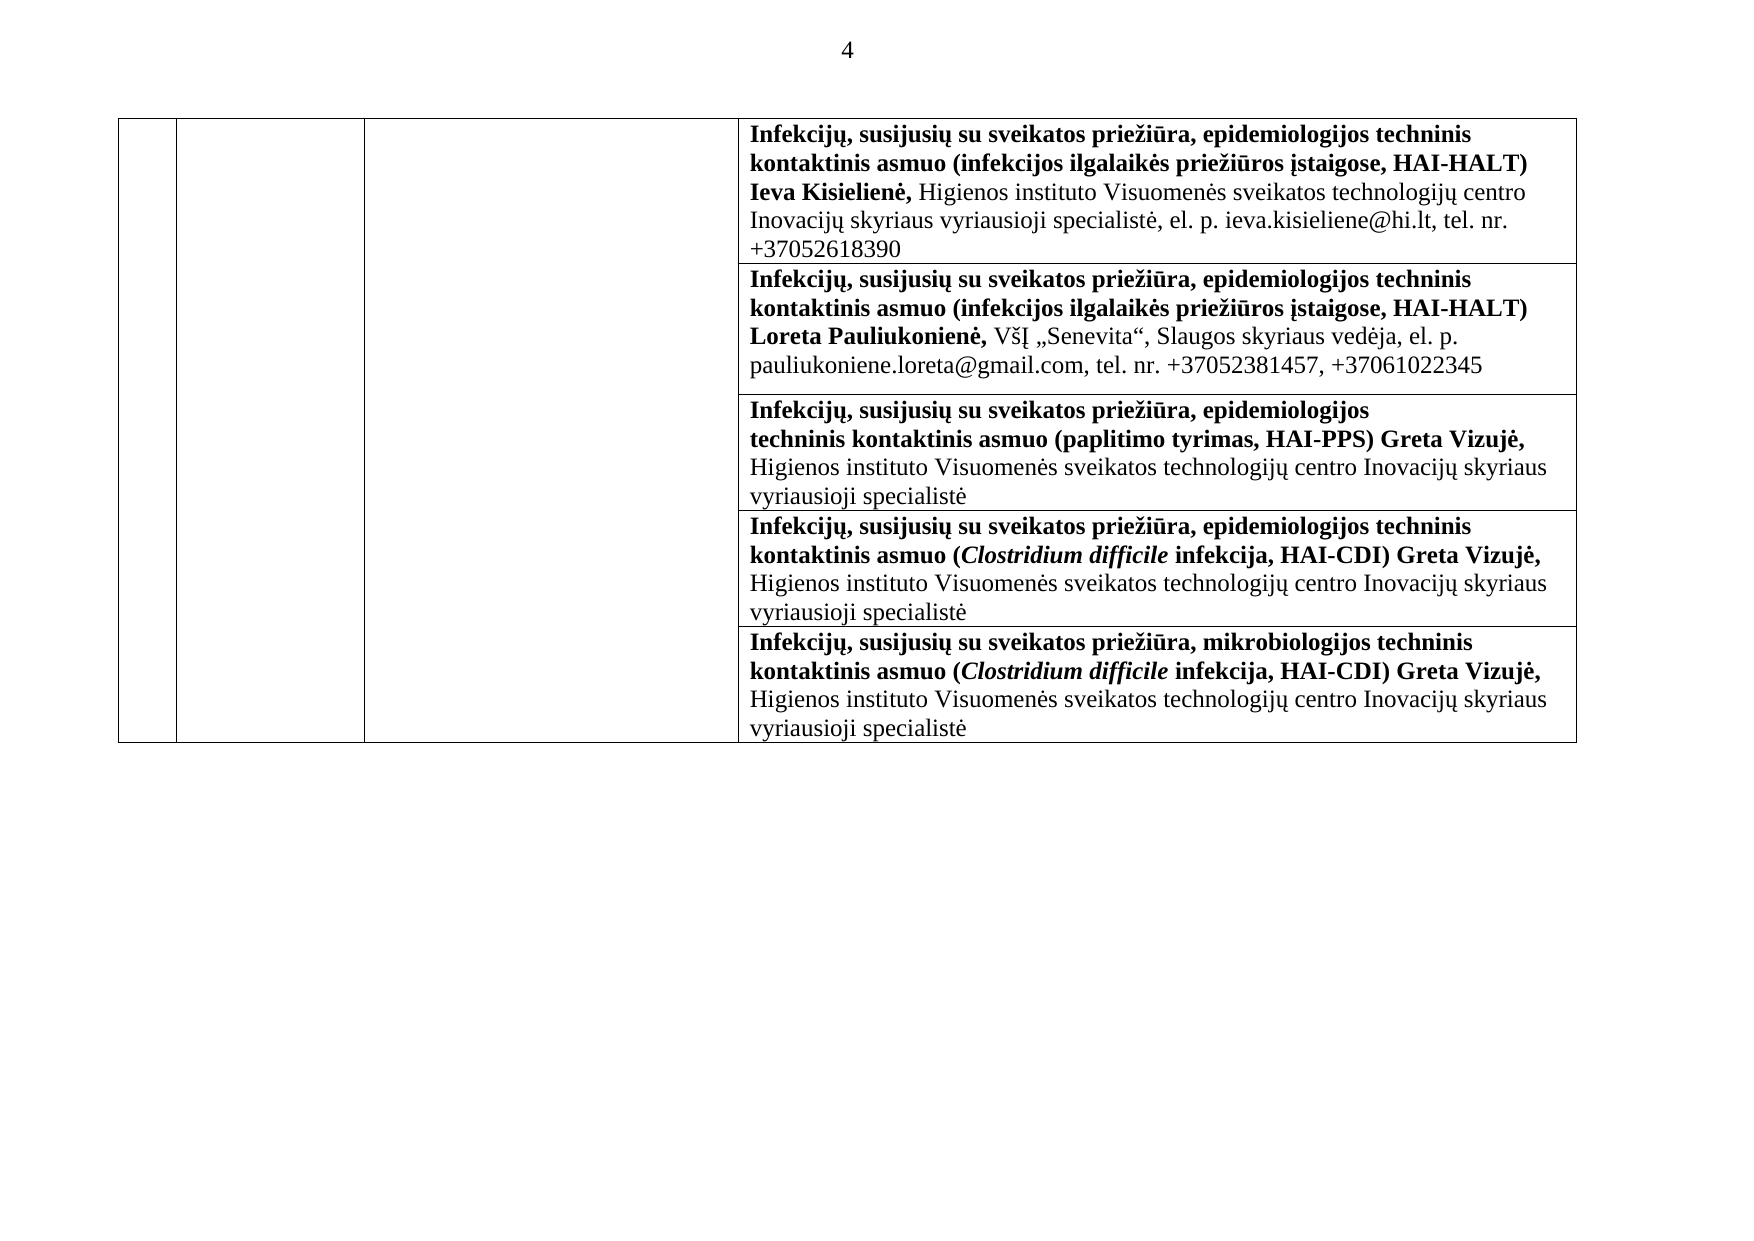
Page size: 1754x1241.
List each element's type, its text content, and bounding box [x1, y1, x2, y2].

table_cell Infekcijų, susijusių su sveikatos priežiūra, epidemiologijos techninis kontaktinis asmuo (paplitimo tyrimas, HAI-PPS) Greta Vizujė, Higienos instituto Visuomenės sveikatos technologijų centro Inovacijų skyriaus vyriausioji specialistė [739, 395, 1576, 510]
table_cell Infekcijų, susijusių su sveikatos priežiūra, mikrobiologijos techninis kontaktinis asmuo (Clostridium difficile infekcija, HAI-CDI) Greta Vizujė, Higienos instituto Visuomenės sveikatos technologijų centro Inovacijų skyriaus vyriausioji specialistė [739, 627, 1576, 742]
table_cell [365, 119, 738, 742]
table_cell [119, 119, 176, 742]
table_cell Infekcijų, susijusių su sveikatos priežiūra, epidemiologijos techninis kontaktinis asmuo (infekcijos ilgalaikės priežiūros įstaigose, HAI-HALT) Loreta Pauliukonienė, VšĮ „Senevita“, Slaugos skyriaus vedėja, el. p. pauliukoniene.loreta@gmail.com, tel. nr. +37052381457, +37061022345 [739, 264, 1576, 394]
table_cell Infekcijų, susijusių su sveikatos priežiūra, epidemiologijos techninis kontaktinis asmuo (Clostridium difficile infekcija, HAI-CDI) Greta Vizujė, Higienos instituto Visuomenės sveikatos technologijų centro Inovacijų skyriaus vyriausioji specialistė [739, 511, 1576, 626]
table_cell Infekcijų, susijusių su sveikatos priežiūra, epidemiologijos techninis kontaktinis asmuo (infekcijos ilgalaikės priežiūros įstaigose, HAI-HALT) Ieva Kisielienė, Higienos instituto Visuomenės sveikatos technologijų centro Inovacijų skyriaus vyriausioji specialistė, el. p. ieva.kisieliene@hi.lt, tel. nr. +37052618390 [739, 119, 1576, 263]
table_cell [177, 119, 364, 742]
